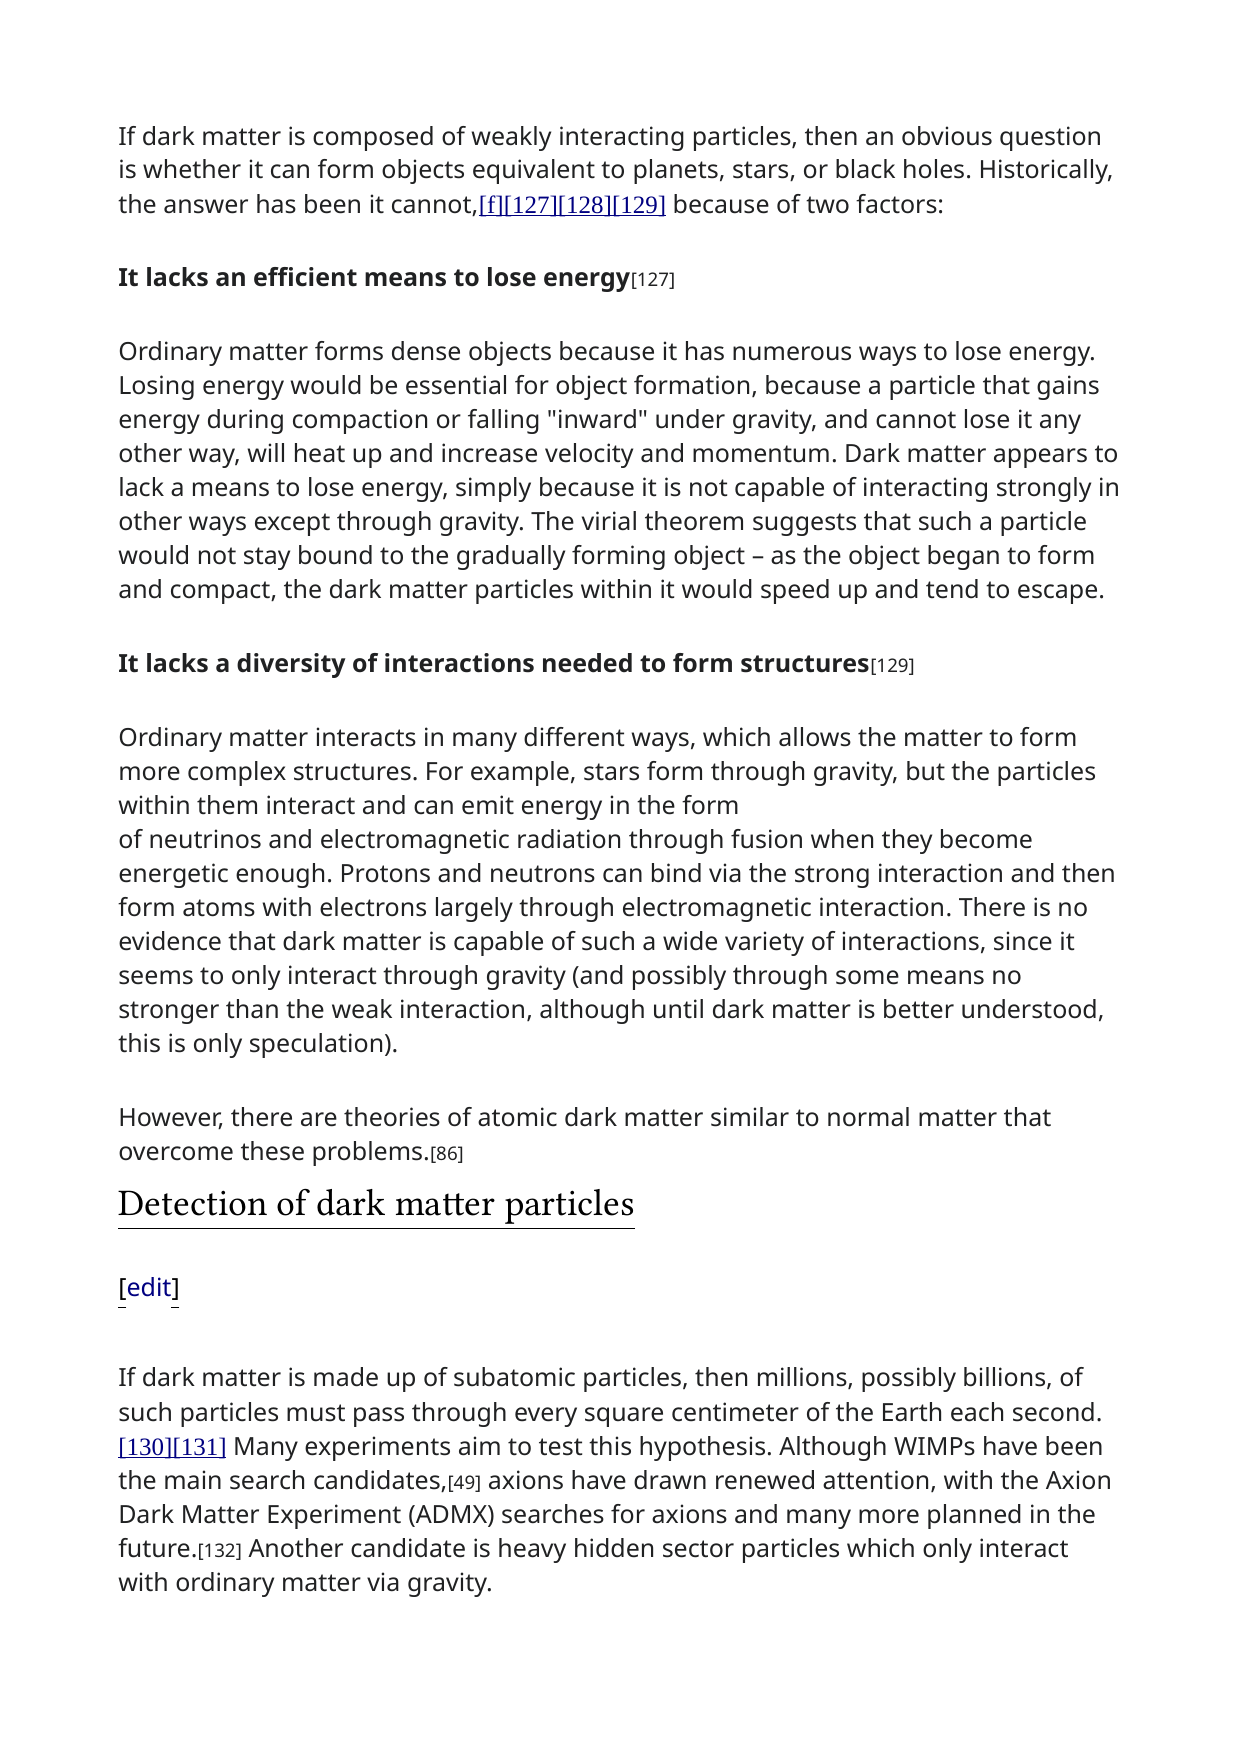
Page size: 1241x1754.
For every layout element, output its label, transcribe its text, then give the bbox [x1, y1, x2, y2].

text If dark matter is made up of subatomic particles, then millions, possibly billions, of such particles must pass through every square centimeter of the Earth each second.[130][131] Many experiments aim to test this hypothesis. Although WIMPs have been the main search candidates,[49] axions have drawn renewed attention, with the Axion Dark Matter Experiment (ADMX) searches for axions and many more planned in the future.[132] Another candidate is heavy hidden sector particles which only interact with ordinary matter via gravity. [118, 1360, 1122, 1598]
text However, there are theories of atomic dark matter similar to normal matter that overcome these problems.[86] [118, 1099, 1122, 1168]
text [edit] [118, 1270, 1122, 1307]
list Ordinary matter interacts in many different ways, which allows the matter to form more complex structures. For example, stars form through gravity, but the particles within them interact and can emit energy in the form of neutrinos and electromagnetic radiation through fusion when they become energetic enough. Protons and neutrons can bind via the strong interaction and then form atoms with electrons largely through electromagnetic interaction. There is no evidence that dark matter is capable of such a wide variety of interactions, since it seems to only interact through gravity (and possibly through some means no stronger than the weak interaction, although until dark matter is better understood, this is only speculation). [118, 719, 1122, 1060]
subtitle It lacks a diversity of interactions needed to form structures[129] [118, 646, 1122, 680]
text If dark matter is composed of weakly interacting particles, then an obvious question is whether it can form objects equivalent to planets, stars, or black holes. Historically, the answer has been it cannot,[f][127][128][129] because of two factors: [118, 118, 1122, 220]
list Ordinary matter forms dense objects because it has numerous ways to lose energy. Losing energy would be essential for object formation, because a particle that gains energy during compaction or falling "inward" under gravity, and cannot lose it any other way, will heat up and increase velocity and momentum. Dark matter appears to lack a means to lose energy, simply because it is not capable of interacting strongly in other ways except through gravity. The virial theorem suggests that such a particle would not stay bound to the gradually forming object – as the object began to form and compact, the dark matter particles within it would speed up and tend to escape. [118, 333, 1122, 606]
subtitle It lacks an efficient means to lose energy[127] [118, 260, 1122, 294]
subtitle Detection of dark matter particles [118, 1182, 1122, 1228]
